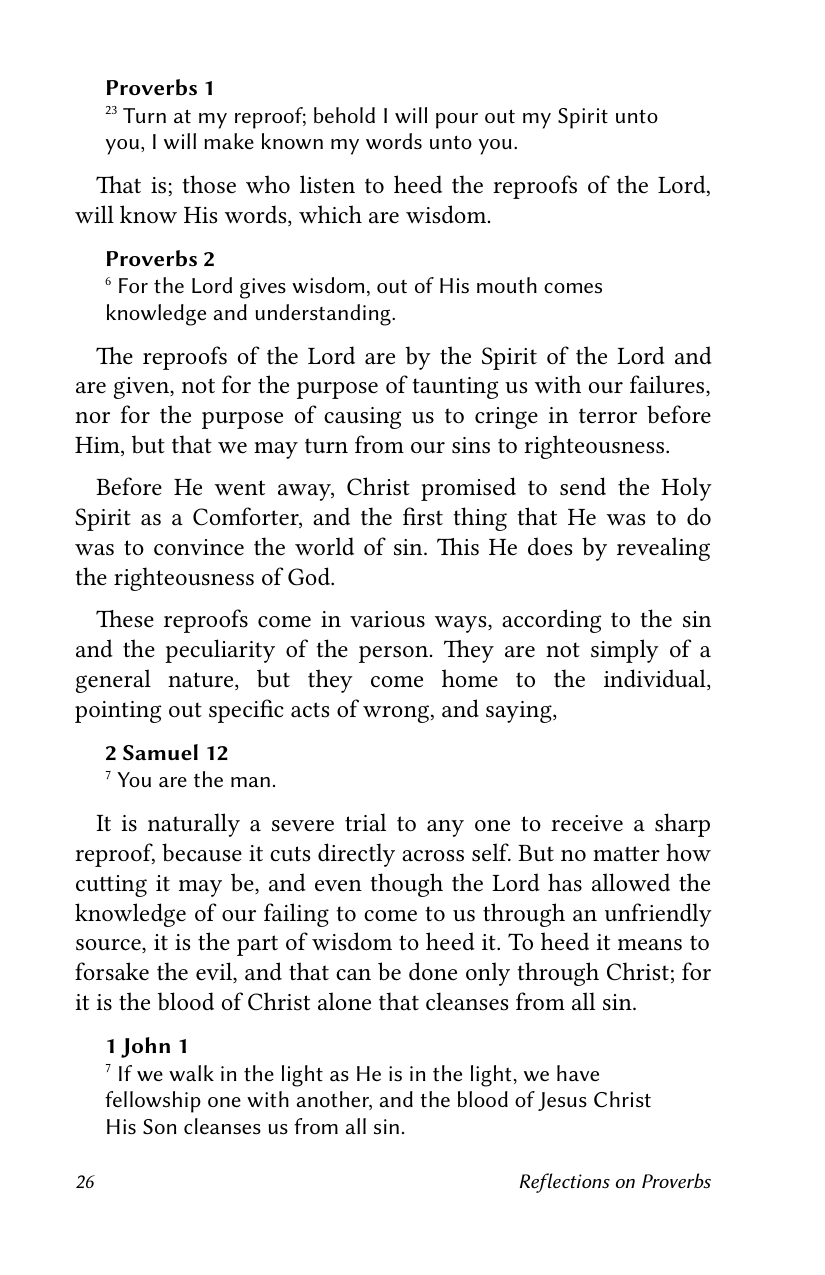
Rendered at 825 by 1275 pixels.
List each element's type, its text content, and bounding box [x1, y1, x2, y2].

text These reproofs come in various ways, according to the sin and the peculiarity of the person. They are not simply of a general nature, but they come home to the individual, pointing out specific acts of wrong, and saying, [75, 605, 712, 723]
text The reproofs of the Lord are by the Spirit of the Lord and are given, not for the purpose of taunting us with our failures, nor for the purpose of causing us to cringe in terror before Him, but that we may turn from our sins to righteousness. [75, 342, 712, 460]
text Proverbs 1 [105, 75, 712, 101]
text 6 For the Lord gives wisdom, out of His mouth comes knowledge and understanding. [105, 273, 682, 326]
text That is; those who listen to heed the reproofs of the Lord, will know His words, which are wisdom. [75, 171, 712, 229]
text 2 Samuel 12 [105, 739, 712, 766]
text 7 If we walk in the light as He is in the light, we have fellowship one with another, and the blood of Jesus Christ His Son cleanses us from all sin. [105, 1061, 682, 1140]
text Proverbs 2 [105, 246, 712, 272]
text 23 Turn at my reproof; behold I will pour out my Spirit unto you, I will make known my words unto you. [105, 103, 682, 155]
text 7 You are the man. [105, 767, 682, 793]
text 1 John 1 [105, 1033, 712, 1059]
text It is naturally a severe trial to any one to receive a sharp reproof, because it cuts directly across self. But no matter how cutting it may be, and even though the Lord has allowed the knowledge of our failing to come to us through an unfriendly source, it is the part of wisdom to heed it. To heed it means to forsake the evil, and that can be done only through Christ; for it is the blood of Christ alone that cleanses from all sin. [75, 809, 712, 1017]
text Before He went away, Christ promised to send the Holy Spirit as a Comforter, and the first thing that He was to do was to convince the world of sin. This He does by revealing the righteousness of God. [75, 473, 712, 592]
